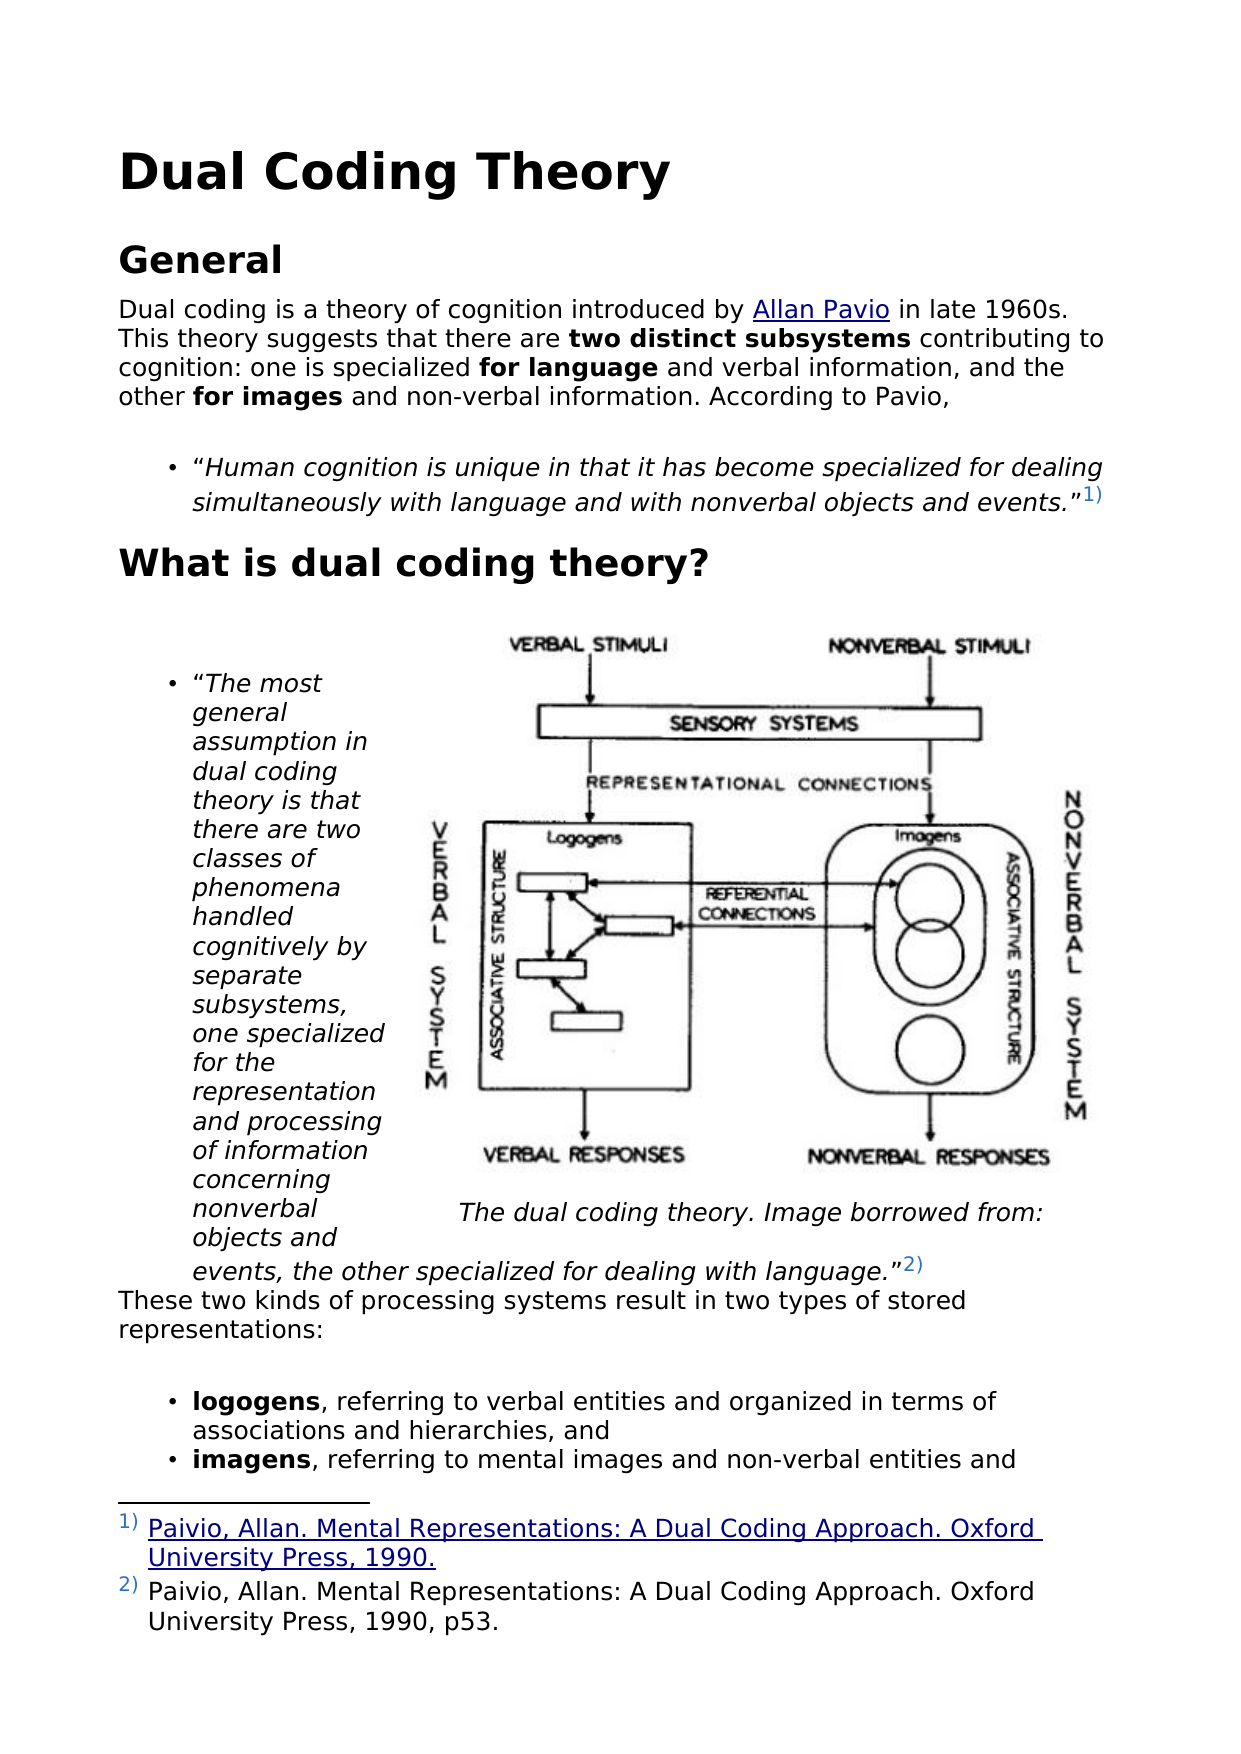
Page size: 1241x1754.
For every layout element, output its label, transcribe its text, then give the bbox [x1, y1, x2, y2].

list “Human cognition is unique in that it has become specialized for dealing simultaneously with language and with nonverbal objects and events.” [177, 454, 1122, 517]
list imagens, referring to mental images and non-verbal entities and [177, 1445, 1122, 1474]
picture [390, 598, 1123, 1198]
list Paivio, Allan. Mental Representations: A Dual Coding Approach. Oxford University Press, 1990. [118, 1509, 1122, 1573]
subtitle General [118, 239, 1122, 282]
text Dual coding is a theory of cognition introduced by Allan Pavio in late 1960s. This theory suggests that there are two distinct subsystems contributing to cognition: one is specialized for language and verbal information, and the other for images and non-verbal information. According to Pavio, [118, 295, 1122, 412]
list logogens, referring to verbal entities and organized in terms of associations and hierarchies, and [177, 1387, 1122, 1445]
text The dual coding theory. Image borrowed from: [391, 1198, 1122, 1227]
subtitle Dual Coding Theory [118, 143, 1122, 201]
list “The most general assumption in dual coding theory is that there are two classes of phenomena handled cognitively by separate subsystems, one specialized for the representation and processing of information concerning nonverbal objects and events, the other specialized for dealing with language.” [177, 669, 1122, 1287]
list Paivio, Allan. Mental Representations: A Dual Coding Approach. Oxford University Press, 1990, p53. [118, 1573, 1122, 1636]
text These two kinds of processing systems result in two types of stored representations: [118, 1287, 1122, 1345]
subtitle What is dual coding theory? [118, 542, 1122, 586]
